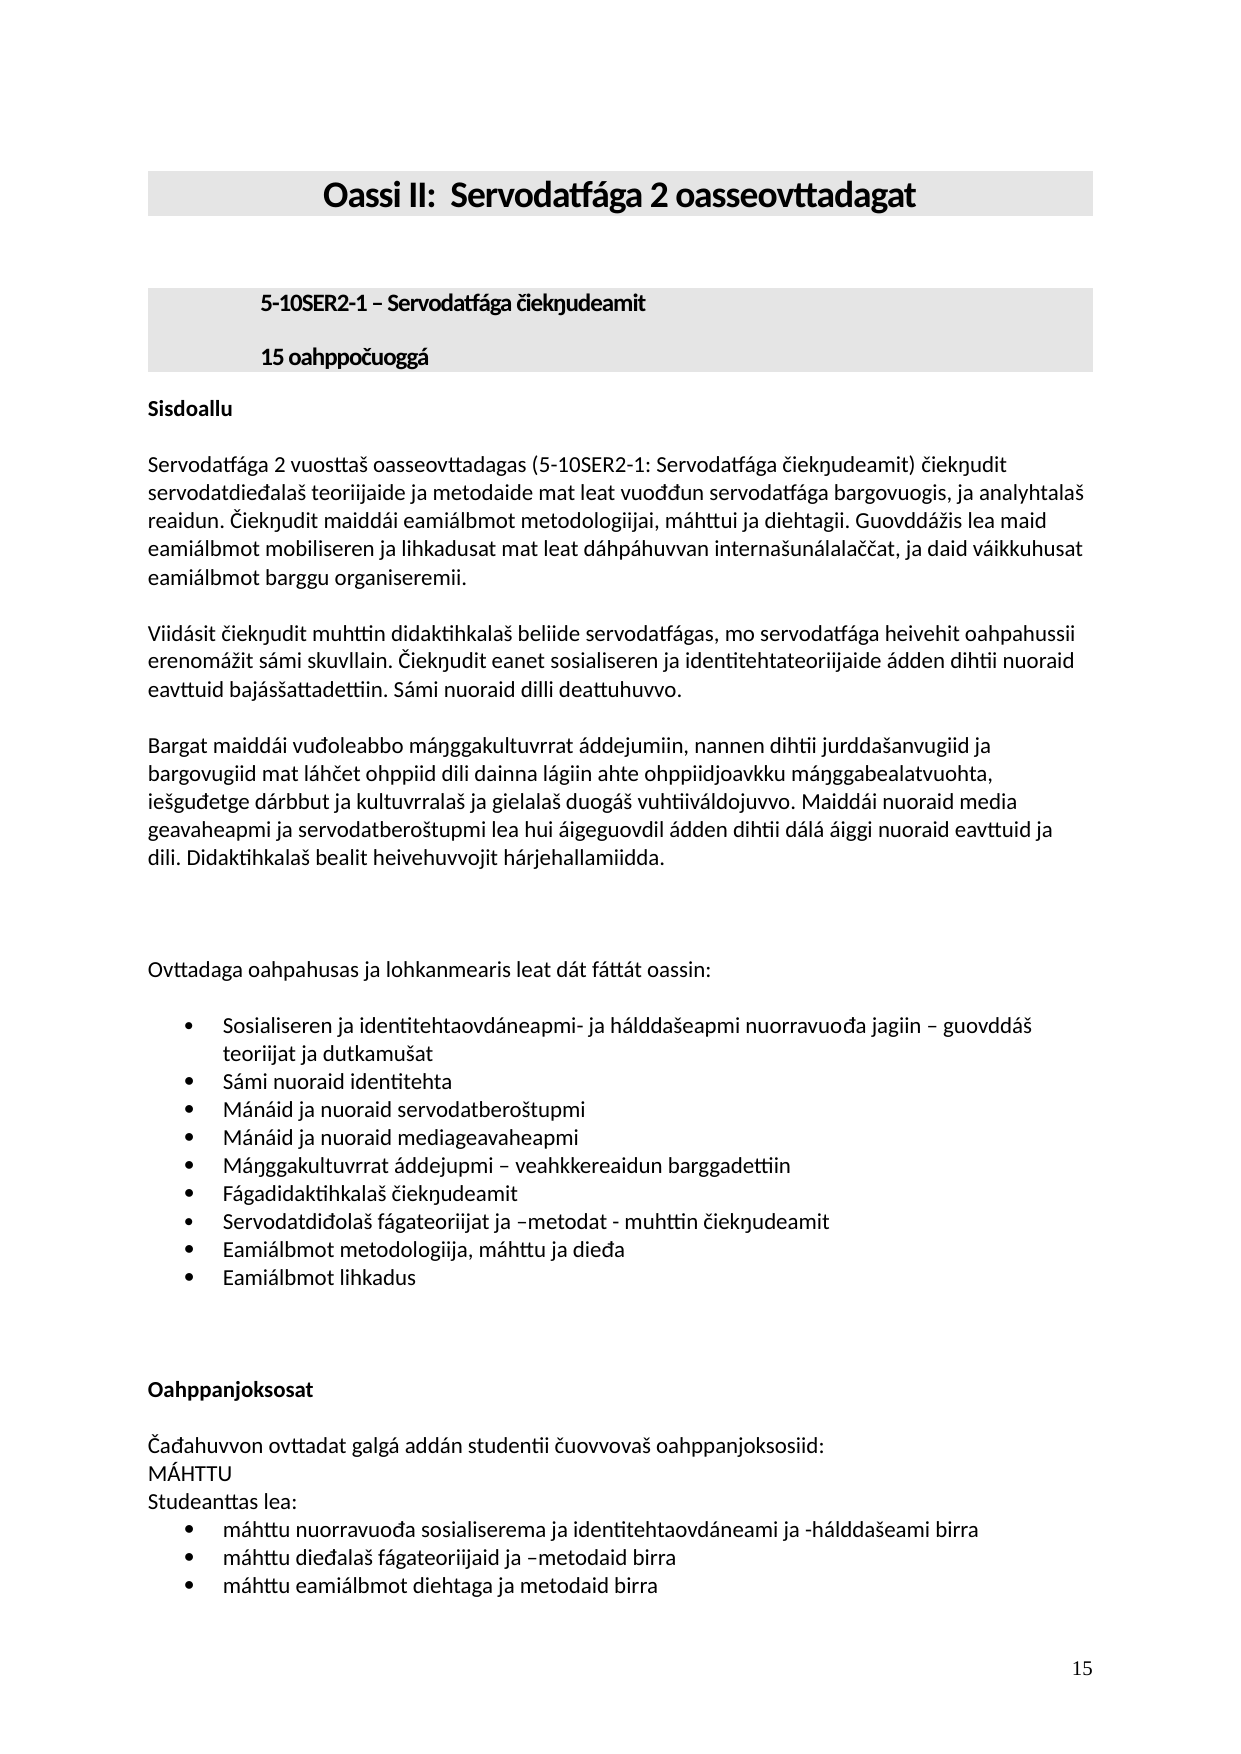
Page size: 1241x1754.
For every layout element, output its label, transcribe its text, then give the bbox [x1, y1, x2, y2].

list máhttu dieđalaš fágateoriijaid ja –metodaid birra [185, 1543, 1093, 1571]
list Eamiálbmot lihkadus [185, 1263, 1093, 1291]
text Oahppanjoksosat [148, 1375, 1093, 1403]
text Čađahuvvon ovttadat galgá addán studentii čuovvovaš oahppanjoksosiid: [148, 1431, 1093, 1459]
list Fágadidaktihkalaš čiekŋudeamit [185, 1179, 1093, 1207]
list máhttu nuorravuođa sosialiserema ja identitehtaovdáneami ja -hálddašeami birra [185, 1515, 1093, 1543]
text MÁHTTU [148, 1459, 1093, 1487]
list Mánáid ja nuoraid servodatberoštupmi [185, 1095, 1093, 1123]
text Viidásit čiekŋudit muhttin didaktihkalaš beliide servodatfágas, mo servodatfága heivehit oahpahussii erenomážit sámi skuvllain. Čiekŋudit eanet sosialiseren ja identitehtateoriijaide ádden dihtii nuoraid eavttuid bajásšattadettiin. Sámi nuoraid dilli deattuhuvvo. [148, 619, 1093, 703]
list Sámi nuoraid identitehta [185, 1067, 1093, 1095]
list Mánáid ja nuoraid mediageavaheapmi [185, 1123, 1093, 1151]
text Servodatfága 2 vuosttaš oasseovttadagas (5-10SER2-1: Servodatfága čiekŋudeamit) čiekŋudit servodatdieđalaš teoriijaide ja metodaide mat leat vuođđun servodatfága bargovuogis, ja analyhtalaš reaidun. Čiekŋudit maiddái eamiálbmot metodologiijai, máhttui ja diehtagii. Guovddážis lea maid eamiálbmot mobiliseren ja lihkadusat mat leat dáhpáhuvvan internašunálalaččat, ja daid váikkuhusat eamiálbmot barggu organiseremii. [148, 451, 1093, 591]
text Bargat maiddái vuđoleabbo máŋggakultuvrrat áddejumiin, nannen dihtii jurddašanvugiid ja bargovugiid mat láhčet ohppiid dili dainna lágiin ahte ohppiidjoavkku máŋggabealatvuohta, iešguđetge dárbbut ja kultuvrralaš ja gielalaš duogáš vuhtiiváldojuvvo. Maiddái nuoraid media geavaheapmi ja servodatberoštupmi lea hui áigeguovdil ádden dihtii dálá áiggi nuoraid eavttuid ja dili. Didaktihkalaš bealit heivehuvvojit hárjehallamiidda. [148, 731, 1093, 899]
list Sosialiseren ja identitehtaovdáneapmi- ja hálddašeapmi nuorravuođa jagiin – guovddáš teoriijat ja dutkamušat [185, 1011, 1093, 1067]
text Ovttadaga oahpahusas ja lohkanmearis leat dát fáttát oassin: [148, 955, 1093, 983]
list máhttu eamiálbmot diehtaga ja metodaid birra [185, 1571, 1093, 1599]
list Eamiálbmot metodologiija, máhttu ja dieđa [185, 1235, 1093, 1263]
text Sisdoallu [148, 394, 1093, 422]
list Servodatdiđolaš fágateoriijat ja –metodat - muhttin čiekŋudeamit [185, 1207, 1093, 1235]
subtitle 5-10SER2-1 – Servodatfága čiekŋudeamit [148, 288, 1093, 318]
text Studeanttas lea: [148, 1487, 1093, 1515]
subtitle 15 oahppočuoggá [148, 341, 1093, 372]
subtitle Oassi II: Servodatfága 2 oasseovttadagat [148, 171, 1093, 216]
list Máŋggakultuvrrat áddejupmi – veahkkereaidun barggadettiin [185, 1151, 1093, 1179]
